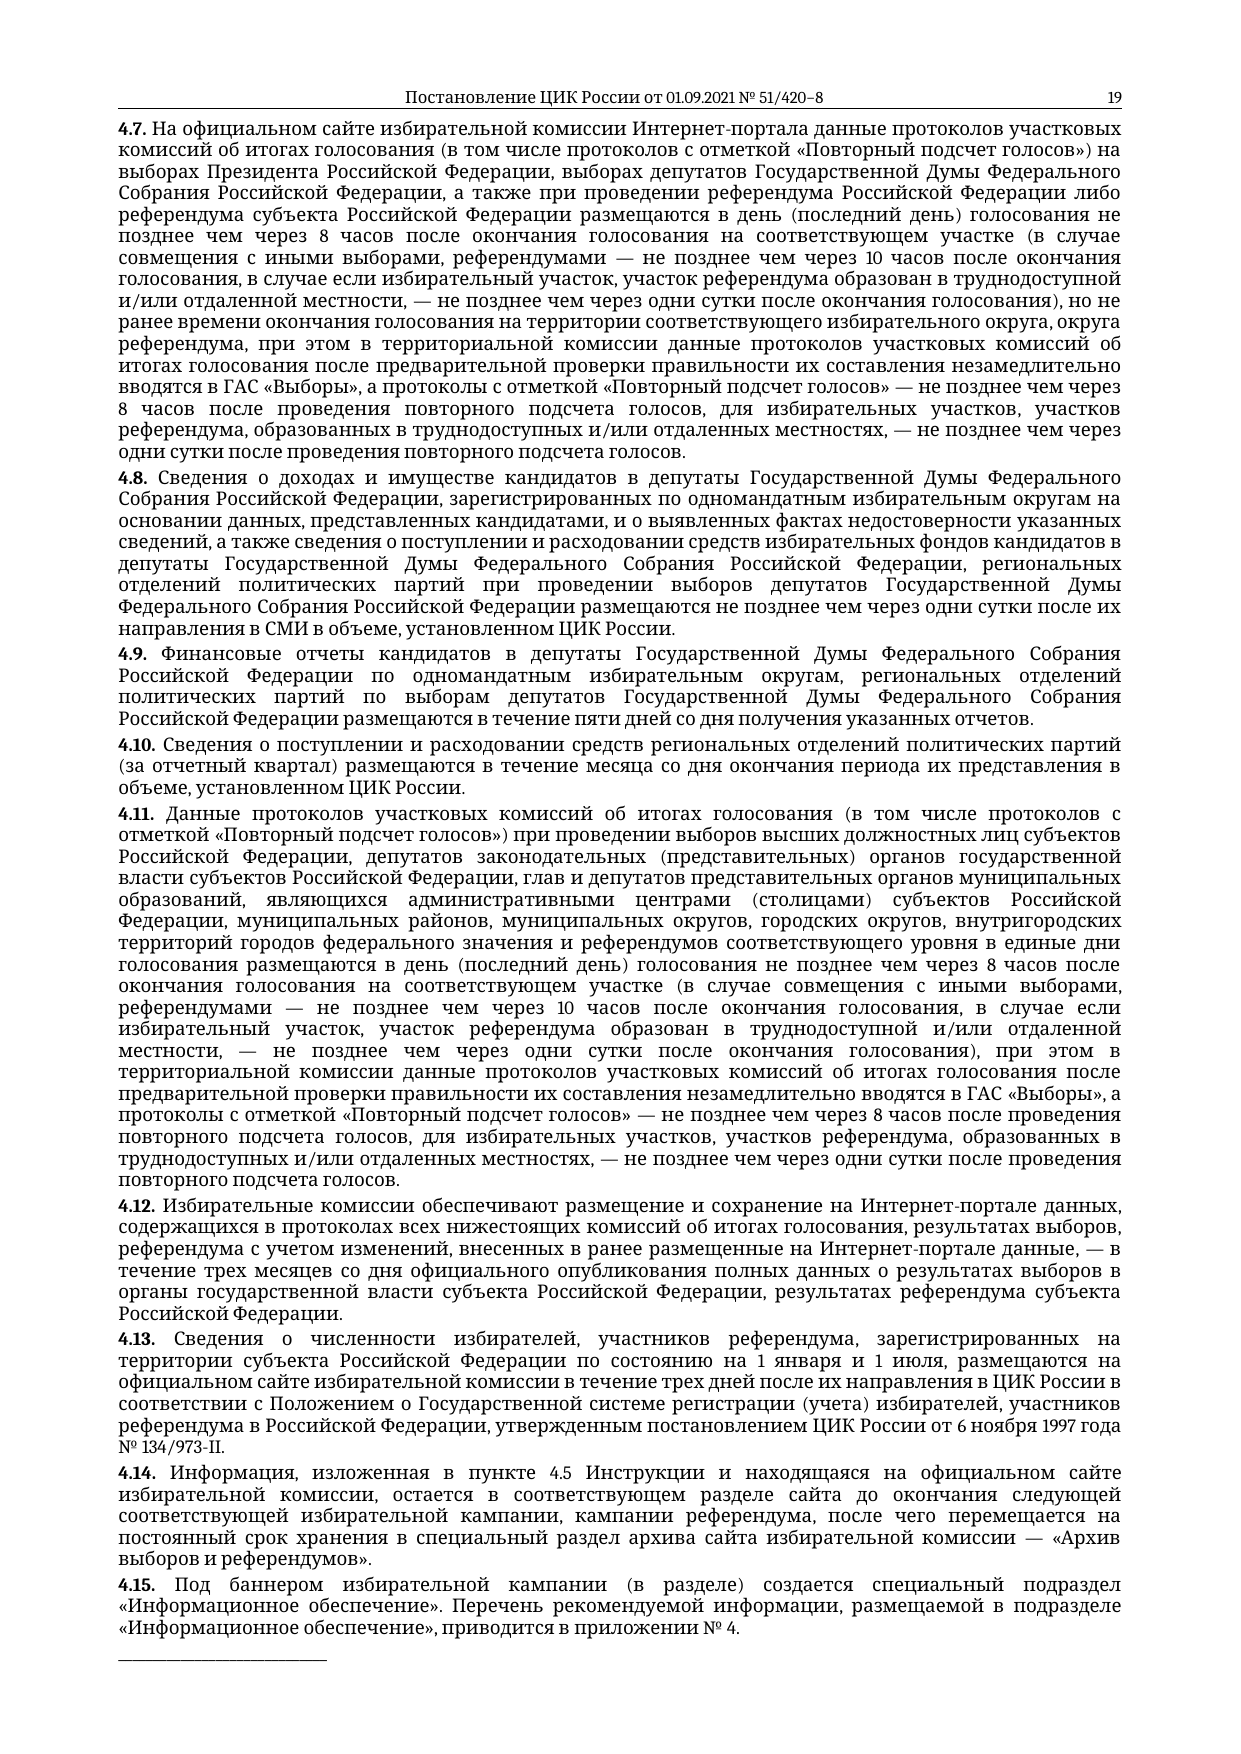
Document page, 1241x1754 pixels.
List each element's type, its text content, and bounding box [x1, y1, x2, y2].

text 4.10. Сведения о поступлении и расходовании средств региональных отделений политических партий (за отчетный квартал) размещаются в течение месяца со дня окончания периода их представления в объеме, установленном ЦИК России. [118, 734, 1122, 799]
text 4.9. Финансовые отчеты кандидатов в депутаты Государственной Думы Федерального Собрания Российской Федерации по одномандатным избирательным округам, региональных отделений политических партий по выборам депутатов Государственной Думы Федерального Собрания Российской Федерации размещаются в течение пяти дней со дня получения указанных отчетов. [118, 644, 1122, 730]
text 4.11. Данные протоколов участковых комиссий об итогах голосования (в том числе протоколов с отметкой «Повторный подсчет голосов») при проведении выборов высших должностных лиц субъектов Российской Федерации, депутатов законодательных (представительных) органов государственной власти субъектов Российской Федерации, глав и депутатов представительных органов муниципальных образований, являющихся административными центрами (столицами) субъектов Российской Федерации, муниципальных районов, муниципальных округов, городских округов, внутригородских территорий городов федерального значения и референдумов соответствующего уровня в единые дни голосования размещаются в день (последний день) голосования не позднее чем через 8 часов после окончания голосования на соответствующем участке (в случае совмещения с иными выборами, референдумами — не позднее чем через 10 часов после окончания голосования, в случае если избирательный участок, участок референдума образован в труднодоступной и/или отдаленной местности, — не позднее чем через одни сутки после окончания голосования), при этом в территориальной комиссии данные протоколов участковых комиссий об итогах голосования после предварительной проверки правильности их составления незамедлительно вводятся в ГАС «Выборы», а протоколы с отметкой «Повторный подсчет голосов» — не позднее чем через 8 часов после проведения повторного подсчета голосов, для избирательных участков, участков референдума, образованных в труднодоступных и/или отдаленных местностях, — не позднее чем через одни сутки после проведения повторного подсчета голосов. [118, 803, 1122, 1191]
text ______________________________ [118, 1643, 1122, 1664]
text 4.7. На официальном сайте избирательной комиссии Интернет-портала данные протоколов участковых комиссий об итогах голосования (в том числе протоколов с отметкой «Повторный подсчет голосов») на выборах Президента Российской Федерации, выборах депутатов Государственной Думы Федерального Собрания Российской Федерации, а также при проведении референдума Российской Федерации либо референдума субъекта Российской Федерации размещаются в день (последний день) голосования не позднее чем через 8 часов после окончания голосования на соответствующем участке (в случае совмещения с иными выборами, референдумами — не позднее чем через 10 часов после окончания голосования, в случае если избирательный участок, участок референдума образован в труднодоступной и/или отдаленной местности, — не позднее чем через одни сутки после окончания голосования), но не ранее времени окончания голосования на территории соответствующего избирательного округа, округа референдума, при этом в территориальной комиссии данные протоколов участковых комиссий об итогах голосования после предварительной проверки правильности их составления незамедлительно вводятся в ГАС «Выборы», а протоколы с отметкой «Повторный подсчет голосов» — не позднее чем через 8 часов после проведения повторного подсчета голосов, для избирательных участков, участков референдума, образованных в труднодоступных и/или отдаленных местностях, — не позднее чем через одни сутки после проведения повторного подсчета голосов. [118, 118, 1122, 463]
text 4.15. Под баннером избирательной кампании (в разделе) создается специальный подраздел «Информационное обеспечение». Перечень рекомендуемой информации, размещаемой в подразделе «Информационное обеспечение», приводится в приложении № 4. [118, 1574, 1122, 1639]
text 4.8. Сведения о доходах и имуществе кандидатов в депутаты Государственной Думы Федерального Собрания Российской Федерации, зарегистрированных по одномандатным избирательным округам на основании данных, представленных кандидатами, и о выявленных фактах недостоверности указанных сведений, а также сведения о поступлении и расходовании средств избирательных фондов кандидатов в депутаты Государственной Думы Федерального Собрания Российской Федерации, региональных отделений политических партий при проведении выборов депутатов Государственной Думы Федерального Собрания Российской Федерации размещаются не позднее чем через одни сутки после их направления в СМИ в объеме, установленном ЦИК России. [118, 467, 1122, 640]
text 4.13. Сведения о численности избирателей, участников референдума, зарегистрированных на территории субъекта Российской Федерации по состоянию на 1 января и 1 июля, размещаются на официальном сайте избирательной комиссии в течение трех дней после их направления в ЦИК России в соответствии с Положением о Государственной системе регистрации (учета) избирателей, участников референдума в Российской Федерации, утвержденным постановлением ЦИК России от 6 ноября 1997 года № 134/973-II. [118, 1329, 1122, 1458]
text 4.12. Избирательные комиссии обеспечивают размещение и сохранение на Интернет-портале данных, содержащихся в протоколах всех нижестоящих комиссий об итогах голосования, результатах выборов, референдума с учетом изменений, внесенных в ранее размещенные на Интернет-портале данные, — в течение трех месяцев со дня официального опубликования полных данных о результатах выборов в органы государственной власти субъекта Российской Федерации, результатах референдума субъекта Российской Федерации. [118, 1195, 1122, 1325]
text 4.14. Информация, изложенная в пункте 4.5 Инструкции и находящаяся на официальном сайте избирательной комиссии, остается в соответствующем разделе сайта до окончания следующей соответствующей избирательной кампании, кампании референдума, после чего перемещается на постоянный срок хранения в специальный раздел архива сайта избирательной комиссии — «Архив выборов и референдумов». [118, 1462, 1122, 1570]
